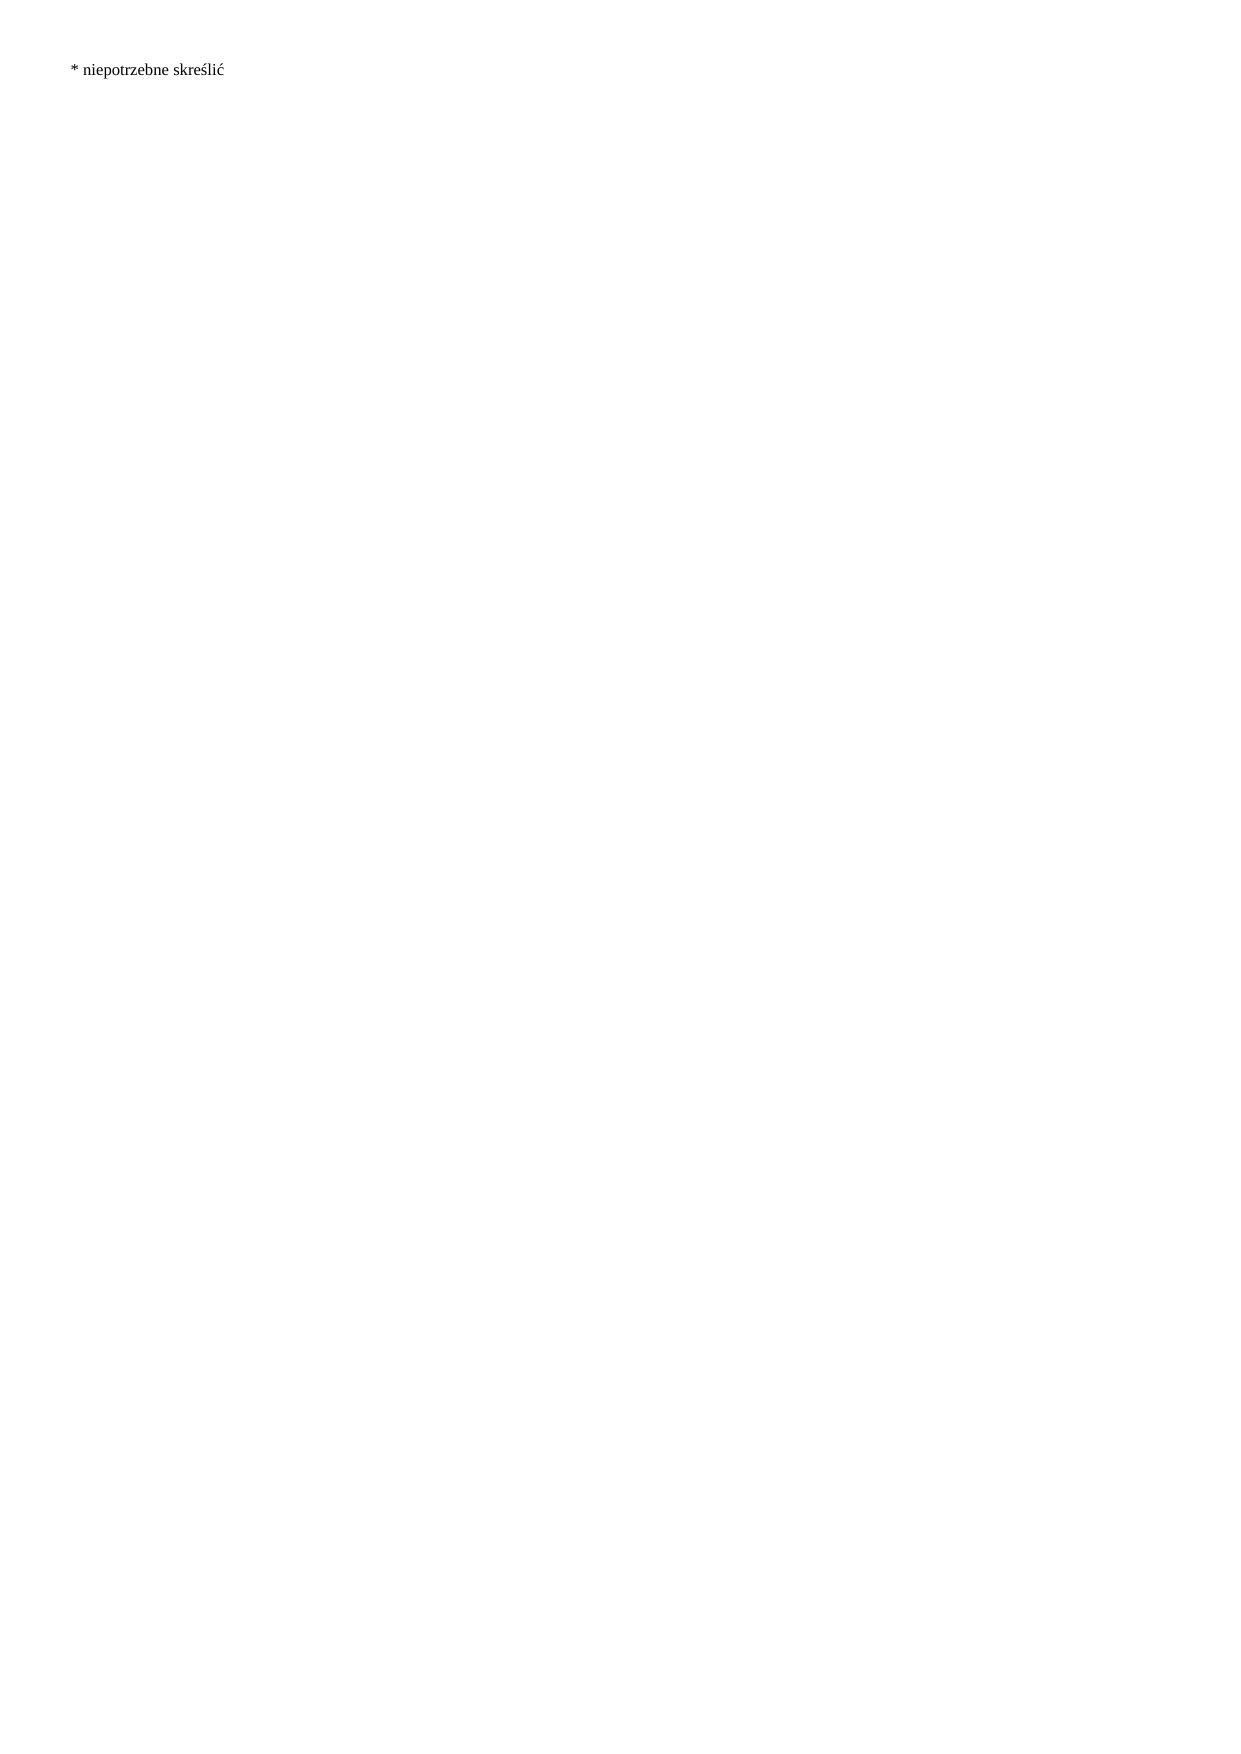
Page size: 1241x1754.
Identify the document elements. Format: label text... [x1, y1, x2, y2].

text * niepotrzebne skreślić [70, 59, 1167, 78]
